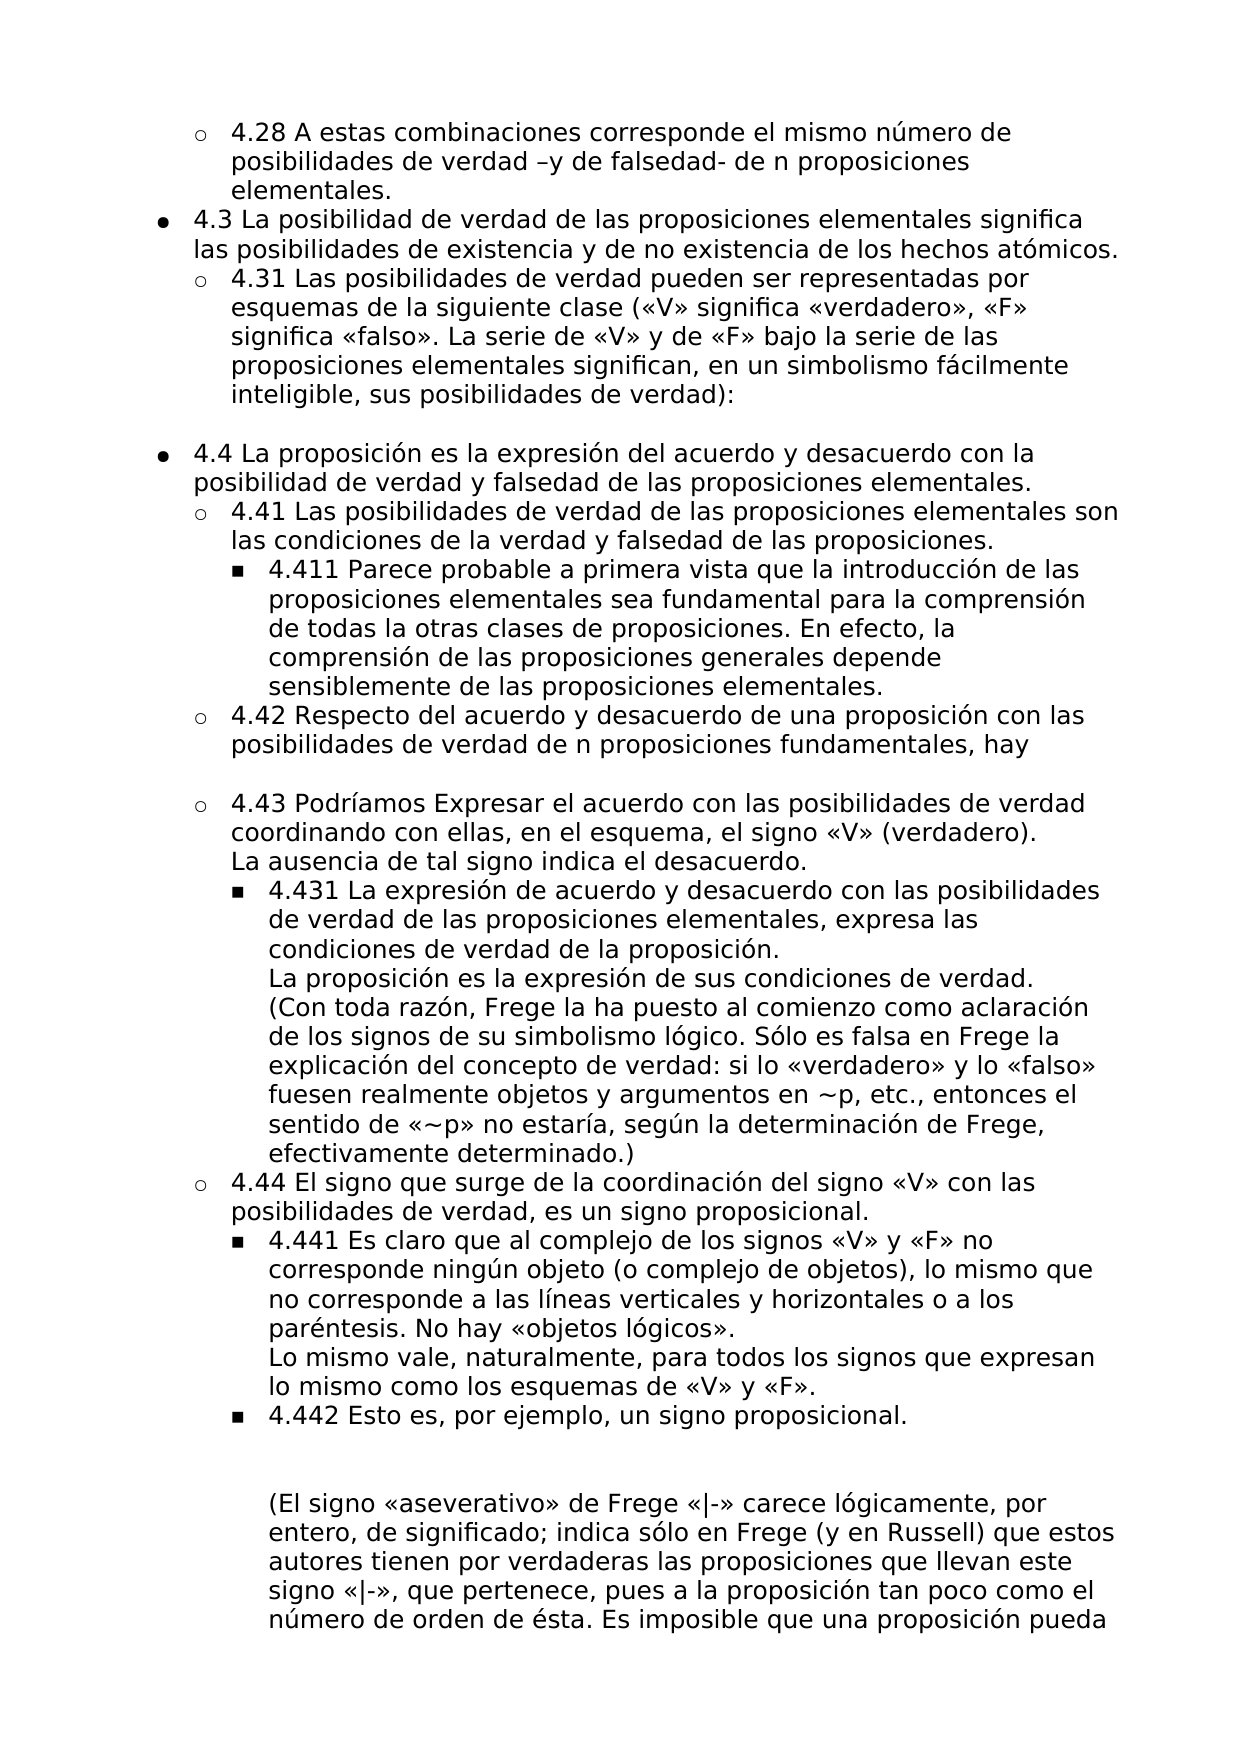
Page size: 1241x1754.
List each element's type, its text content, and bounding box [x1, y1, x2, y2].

list 4.28 A estas combinaciones corresponde el mismo número de posibilidades de verdad –y de falsedad- de n proposiciones elementales. [193, 118, 1122, 206]
list 4.3 La posibilidad de verdad de las proposiciones elementales significa las posibilidades de existencia y de no existencia de los hechos atómicos. [156, 206, 1122, 264]
list La ausencia de tal signo indica el desacuerdo. [193, 847, 1122, 876]
list 4.441 Es claro que al complejo de los signos «V» y «F» no corresponde ningún objeto (o complejo de objetos), lo mismo que no corresponde a las líneas verticales y horizontales o a los paréntesis. No hay «objetos lógicos». [231, 1226, 1122, 1343]
list (Con toda razón, Frege la ha puesto al comienzo como aclaración de los signos de su simbolismo lógico. Sólo es falsa en Frege la explicación del concepto de verdad: si lo «verdadero» y lo «falso» fuesen realmente objetos y argumentos en ~p, etc., entonces el sentido de «~p» no estaría, según la determinación de Frege, efectivamente determinado.) [231, 993, 1122, 1168]
list (El signo «aseverativo» de Frege «|-» carece lógicamente, por entero, de significado; indica sólo en Frege (y en Russell) que estos autores tienen por verdaderas las proposiciones que llevan este signo «|-», que pertenece, pues a la proposición tan poco como el número de orden de ésta. Es imposible que una proposición pueda [231, 1489, 1122, 1635]
list 4.411 Parece probable a primera vista que la introducción de las proposiciones elementales sea fundamental para la comprensión de todas la otras clases de proposiciones. En efecto, la comprensión de las proposiciones generales depende sensiblemente de las proposiciones elementales. [231, 556, 1122, 701]
list 4.442 Esto es, por ejemplo, un signo proposicional. [231, 1401, 1122, 1431]
list Lo mismo vale, naturalmente, para todos los signos que expresan lo mismo como los esquemas de «V» y «F». [231, 1343, 1122, 1401]
list 4.43 Podríamos Expresar el acuerdo con las posibilidades de verdad coordinando con ellas, en el esquema, el signo «V» (verdadero). [193, 789, 1122, 847]
list 4.4 La proposición es la expresión del acuerdo y desacuerdo con la posibilidad de verdad y falsedad de las proposiciones elementales. [156, 439, 1122, 497]
list 4.431 La expresión de acuerdo y desacuerdo con las posibilidades de verdad de las proposiciones elementales, expresa las condiciones de verdad de la proposición. [231, 876, 1122, 964]
list 4.41 Las posibilidades de verdad de las proposiciones elementales son las condiciones de la verdad y falsedad de las proposiciones. [193, 497, 1122, 556]
list 4.42 Respecto del acuerdo y desacuerdo de una proposición con las posibilidades de verdad de n proposiciones fundamentales, hay [193, 701, 1122, 760]
list La proposición es la expresión de sus condiciones de verdad. [231, 964, 1122, 993]
list 4.31 Las posibilidades de verdad pueden ser representadas por esquemas de la siguiente clase («V» significa «verdadero», «F» significa «falso». La serie de «V» y de «F» bajo la serie de las proposiciones elementales significan, en un simbolismo fácilmente inteligible, sus posibilidades de verdad): [193, 264, 1122, 410]
list 4.44 El signo que surge de la coordinación del signo «V» con las posibilidades de verdad, es un signo proposicional. [193, 1168, 1122, 1226]
